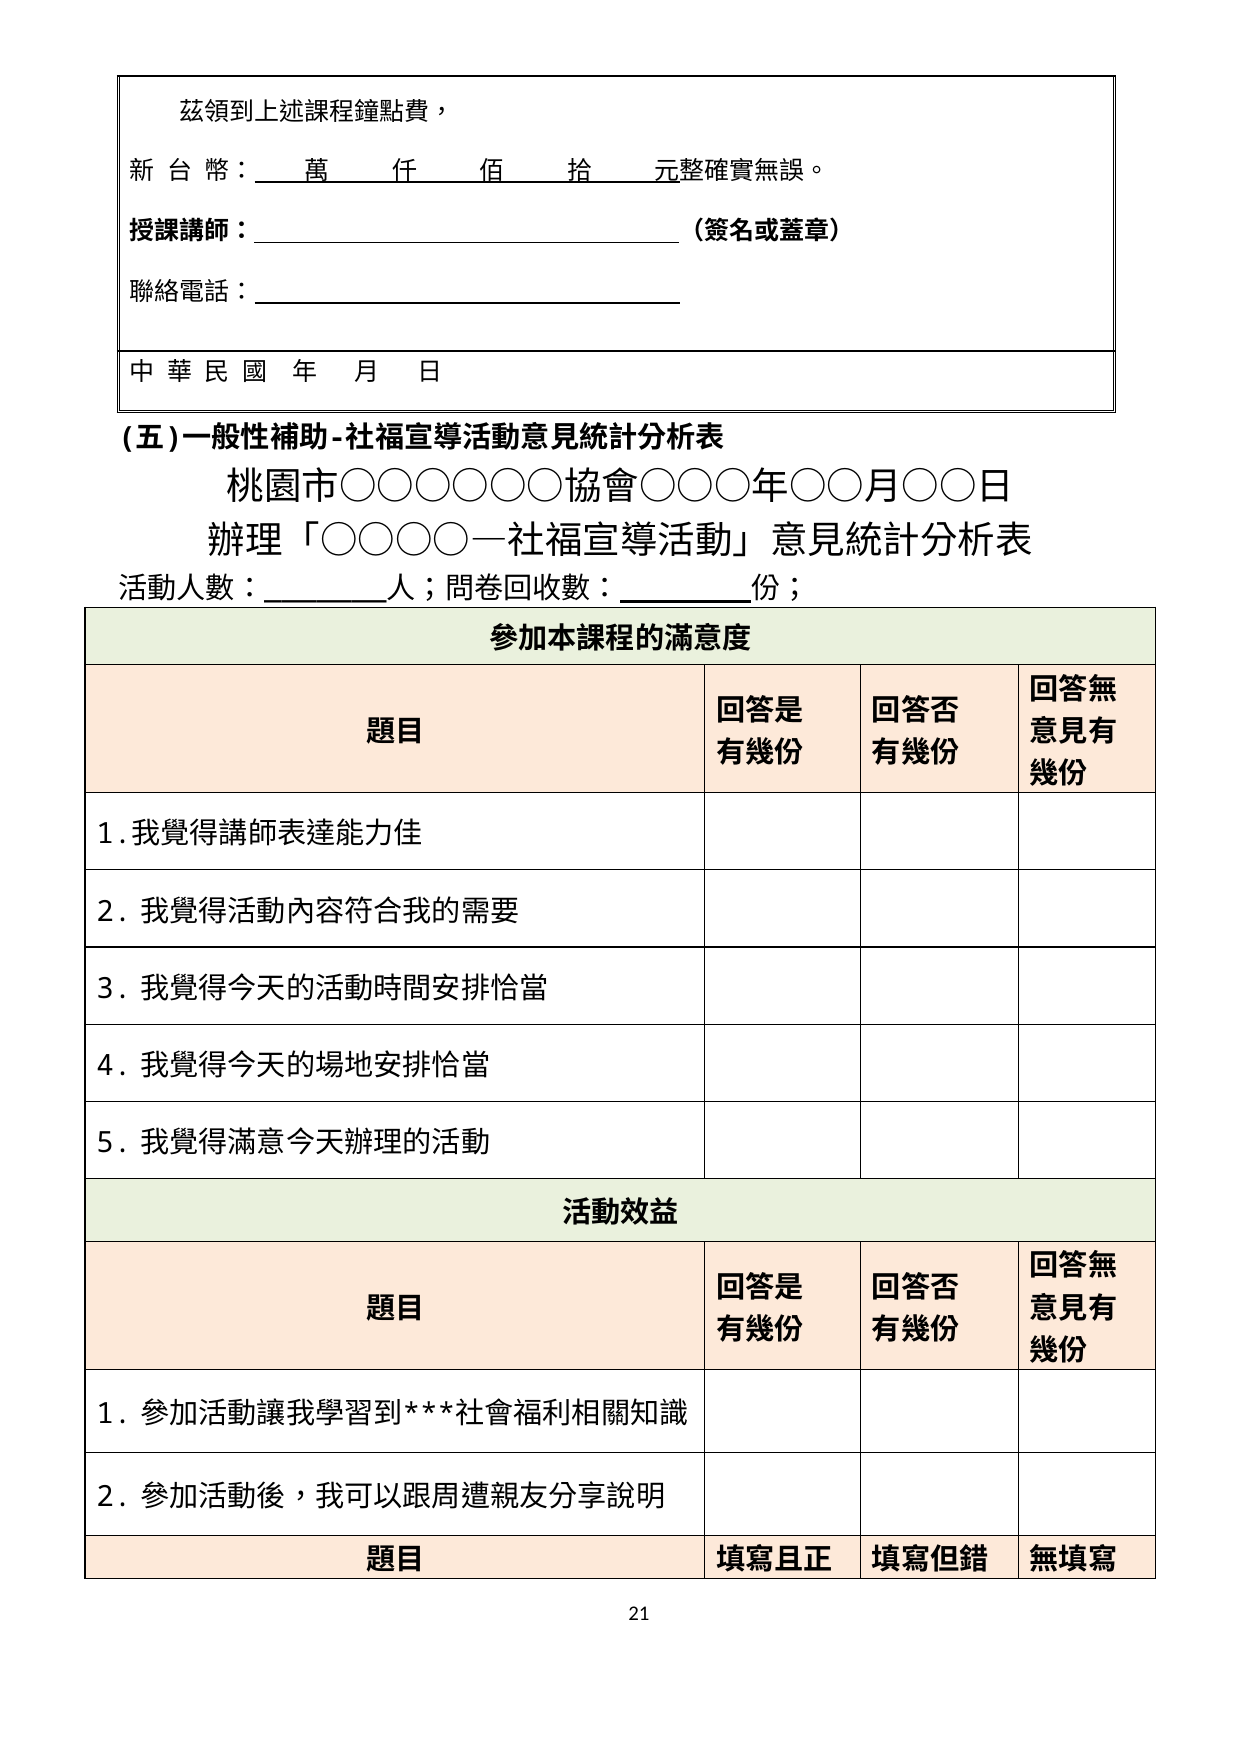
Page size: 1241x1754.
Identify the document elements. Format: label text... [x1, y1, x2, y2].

table_cell 活動效益 [86, 1179, 1155, 1241]
table_cell [861, 870, 1018, 946]
table_cell 題目 [86, 1536, 704, 1578]
table_cell 回答是 有幾份 [705, 1242, 860, 1369]
table_cell [1019, 1453, 1155, 1535]
table_cell 2. 參加活動後，我可以跟周遭親友分享說明 [86, 1453, 704, 1535]
table_cell 2. 我覺得活動內容符合我的需要 [86, 870, 704, 946]
table_cell 1.我覺得講師表達能力佳 [86, 793, 704, 869]
table_cell 3. 我覺得今天的活動時間安排恰當 [86, 948, 704, 1023]
table_cell 4. 我覺得今天的場地安排恰當 [86, 1025, 704, 1101]
table_cell 回答無意見有幾份 [1019, 665, 1155, 792]
subtitle (五)一般性補助-社福宣導活動意見統計分析表 [118, 413, 1122, 456]
table_cell [705, 870, 860, 946]
table_cell [861, 793, 1018, 869]
table_cell 填寫但錯 [861, 1536, 1018, 1578]
table_cell [705, 1025, 860, 1101]
table_cell [1019, 793, 1155, 869]
table_cell 5. 我覺得滿意今天辦理的活動 [86, 1102, 704, 1178]
text 辦理「○○○○―社福宣導活動」意見統計分析表 [118, 510, 1122, 564]
table_cell 中 華 民 國 年 月 日 [120, 352, 1113, 410]
table_cell 題目 [86, 665, 704, 792]
table_cell [705, 1102, 860, 1178]
table_cell [1019, 870, 1155, 946]
table_cell [705, 1453, 860, 1535]
table_cell [705, 1370, 860, 1452]
table_cell [1019, 948, 1155, 1023]
table_cell [861, 1453, 1018, 1535]
text 桃園市○○○○○○協會○○○年○○月○○日 [118, 456, 1122, 510]
table_cell 回答無意見有幾份 [1019, 1242, 1155, 1369]
table_cell 回答否 有幾份 [861, 1242, 1018, 1369]
table_cell 填寫且正 [705, 1536, 860, 1578]
table_cell [861, 1102, 1018, 1178]
table_cell [705, 793, 860, 869]
table_cell 題目 [86, 1242, 704, 1369]
table_cell [1019, 1102, 1155, 1178]
table_cell [861, 948, 1018, 1023]
table_cell [861, 1025, 1018, 1101]
table_cell 回答是 有幾份 [705, 665, 860, 792]
table_cell 茲領到上述課程鐘點費， 新 台 幣： 萬 仟 佰 拾 元整確實無誤。 授課講師： （簽名或蓋章） 聯絡電話： [120, 77, 1113, 350]
table_cell [1019, 1025, 1155, 1101]
table_header 參加本課程的滿意度 [86, 608, 1155, 664]
text 活動人數：_______人；問卷回收數： 份； [118, 564, 1122, 607]
table_cell 1. 參加活動讓我學習到***社會福利相關知識 [86, 1370, 704, 1452]
table_cell [861, 1370, 1018, 1452]
table_cell 無填寫 [1019, 1536, 1155, 1578]
table_cell [705, 948, 860, 1023]
table_cell 回答否 有幾份 [861, 665, 1018, 792]
table_cell [1019, 1370, 1155, 1452]
